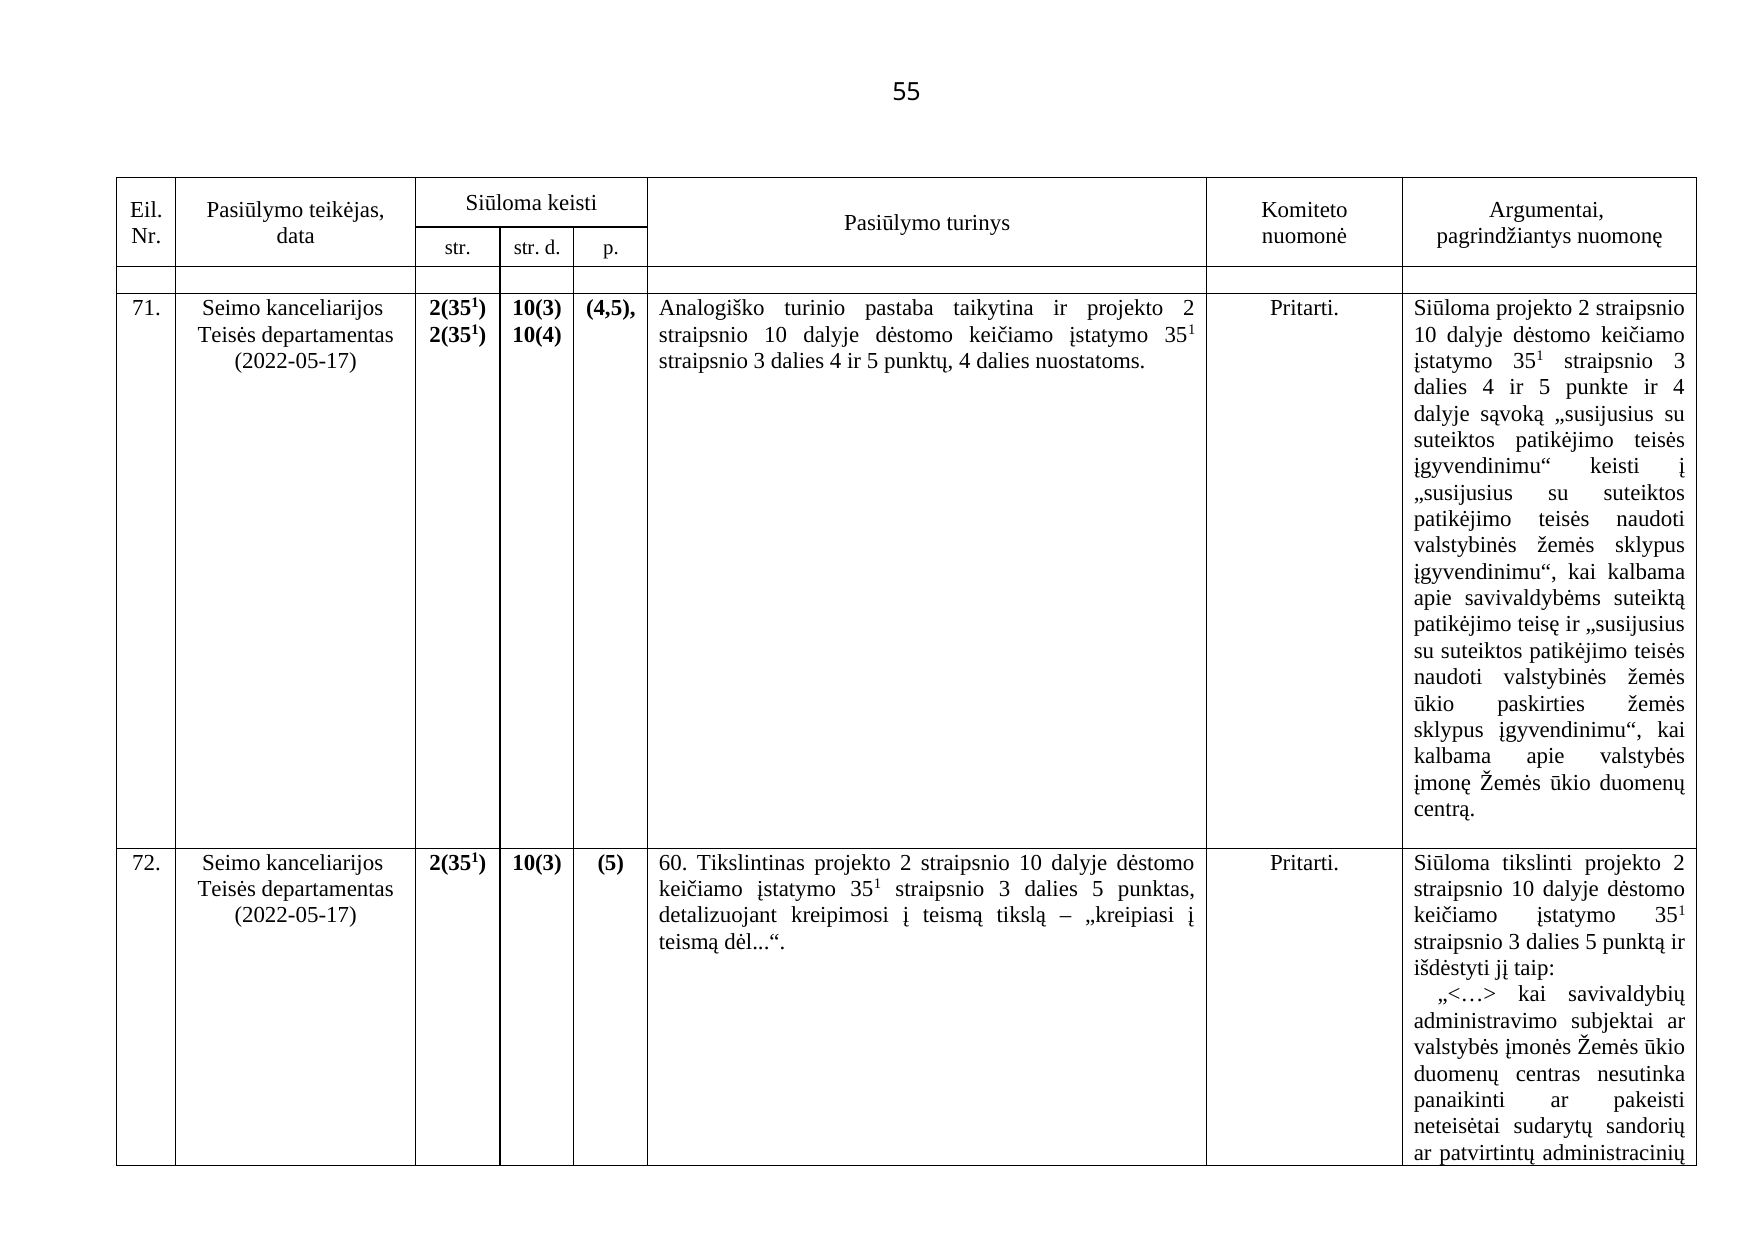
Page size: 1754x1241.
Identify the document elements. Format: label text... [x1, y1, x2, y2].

table_cell [117, 267, 175, 293]
table_header Komiteto nuomonė [1207, 178, 1402, 266]
table_cell 10(3) 10(4) [501, 294, 573, 848]
table_header Argumentai, pagrindžiantys nuomonę [1403, 178, 1696, 266]
table_cell 2(351) 2(351) [416, 294, 499, 848]
table_cell Pritarti. [1207, 849, 1402, 1165]
table_cell (4,5), [574, 294, 647, 848]
table_cell [416, 267, 499, 293]
table_cell Siūloma tikslinti projekto 2 straipsnio 10 dalyje dėstomo keičiamo įstatymo 351 straipsnio 3 dalies 5 punktą ir išdėstyti jį taip: „<…> kai savivaldybių administravimo subjektai ar valstybės įmonės Žemės ūkio duomenų centras nesutinka panaikinti ar pakeisti neteisėtai sudarytų sandorių ar patvirtintų administracinių [1403, 849, 1696, 1165]
table_cell [176, 267, 415, 293]
table_cell str. [416, 228, 499, 266]
table_cell 72. [117, 849, 175, 1165]
table_cell 60. Tikslintinas projekto 2 straipsnio 10 dalyje dėstomo keičiamo įstatymo 351 straipsnio 3 dalies 5 punktas, detalizuojant kreipimosi į teismą tikslą – „kreipiasi į teismą dėl...“. [648, 849, 1206, 1165]
table_cell str. d. [501, 228, 573, 266]
table_cell [648, 267, 1206, 293]
table_cell Pritarti. [1207, 294, 1402, 848]
table_header Siūloma keisti [416, 178, 647, 226]
table_cell Analogiško turinio pastaba taikytina ir projekto 2 straipsnio 10 dalyje dėstomo keičiamo įstatymo 351 straipsnio 3 dalies 4 ir 5 punktų, 4 dalies nuostatoms. [648, 294, 1206, 848]
table_cell (5) [574, 849, 647, 1165]
table_cell [574, 267, 647, 293]
table_header Pasiūlymo teikėjas, data [176, 178, 415, 266]
table_header Pasiūlymo turinys [648, 178, 1206, 266]
table_cell 10(3) [501, 849, 573, 1165]
table_cell 71. [117, 294, 175, 848]
table_cell [501, 267, 573, 293]
table_cell 2(351) [416, 849, 499, 1165]
table_cell Seimo kanceliarijos Teisės departamentas (2022-05-17) [176, 294, 415, 848]
table_header Eil. Nr. [117, 178, 175, 266]
table_cell [1207, 267, 1402, 293]
table_cell p. [574, 228, 647, 266]
table_cell Seimo kanceliarijos Teisės departamentas (2022-05-17) [176, 849, 415, 1165]
table_cell Siūloma projekto 2 straipsnio 10 dalyje dėstomo keičiamo įstatymo 351 straipsnio 3 dalies 4 ir 5 punkte ir 4 dalyje sąvoką „susijusius su suteiktos patikėjimo teisės įgyvendinimu“ keisti į „susijusius su suteiktos patikėjimo teisės naudoti valstybinės žemės sklypus įgyvendinimu“, kai kalbama apie savivaldybėms suteiktą patikėjimo teisę ir „susijusius su suteiktos patikėjimo teisės naudoti valstybinės žemės ūkio paskirties žemės sklypus įgyvendinimu“, kai kalbama apie valstybės įmonę Žemės ūkio duomenų centrą. [1403, 294, 1696, 848]
